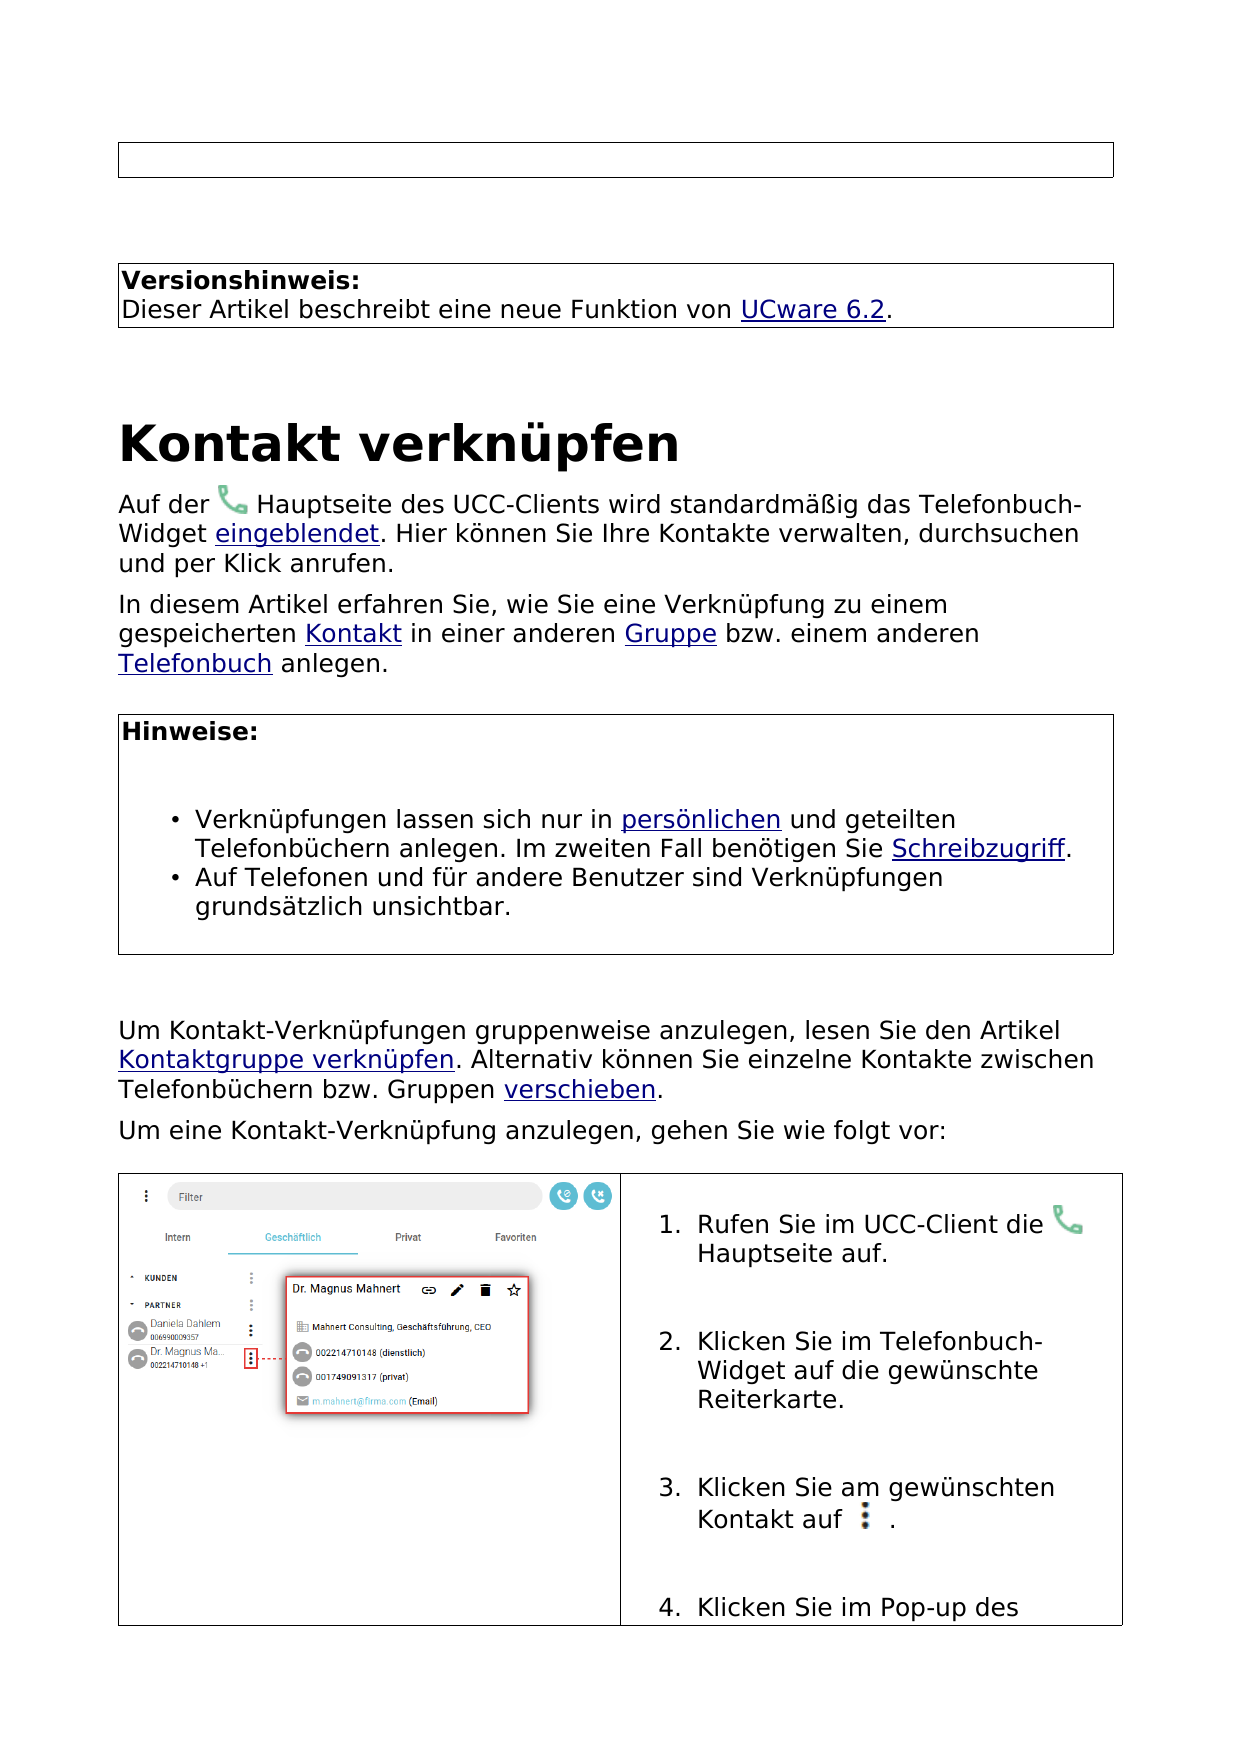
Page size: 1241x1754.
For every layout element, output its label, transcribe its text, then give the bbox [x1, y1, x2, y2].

table_header Hinweise: Verknüpfungen lassen sich nur in persönlichen und geteilten Telefonbüchern anlegen. Im zweiten Fall benötigen Sie Schreibzugriff. Auf Telefonen und für andere Benutzer sind Verknüpfungen grundsätzlich unsichtbar. [119, 715, 1113, 954]
picture [121, 1176, 618, 1439]
table_header [119, 1174, 620, 1625]
subtitle Kontakt verknüpfen [118, 415, 1122, 473]
table_header Rufen Sie im UCC-Client dieHauptseite auf. Klicken Sie im Telefonbuch-Widget auf die gewünschte Reiterkarte. Klicken Sie am gewünschten Kontakt auf. Klicken Sie im Pop-up des [621, 1174, 1122, 1625]
text Um eine Kontakt-Verknüpfung anzulegen, gehen Sie wie folgt vor: [118, 1116, 1122, 1146]
picture [1044, 1205, 1092, 1234]
picture [209, 485, 257, 514]
table_header Versionshinweis: Dieser Artikel beschreibt eine neue Funktion von UCware 6.2. [119, 264, 1113, 327]
text In diesem Artikel erfahren Sie, wie Sie eine Verknüpfung zu einem gespeicherten Kontakt in einer anderen Gruppe bzw. einem anderen Telefonbuch anlegen. [118, 590, 1122, 678]
picture [841, 1502, 889, 1529]
table_header [119, 143, 1113, 177]
text Um Kontakt-Verknüpfungen gruppenweise anzulegen, lesen Sie den Artikel Kontaktgruppe verknüpfen. Alternativ können Sie einzelne Kontakte zwischen Telefonbüchern bzw. Gruppen verschieben. [118, 1016, 1122, 1104]
text Auf derHauptseite des UCC-Clients wird standardmäßig das Telefonbuch-Widget eingeblendet. Hier können Sie Ihre Kontakte verwalten, durchsuchen und per Klick anrufen. [118, 486, 1122, 578]
